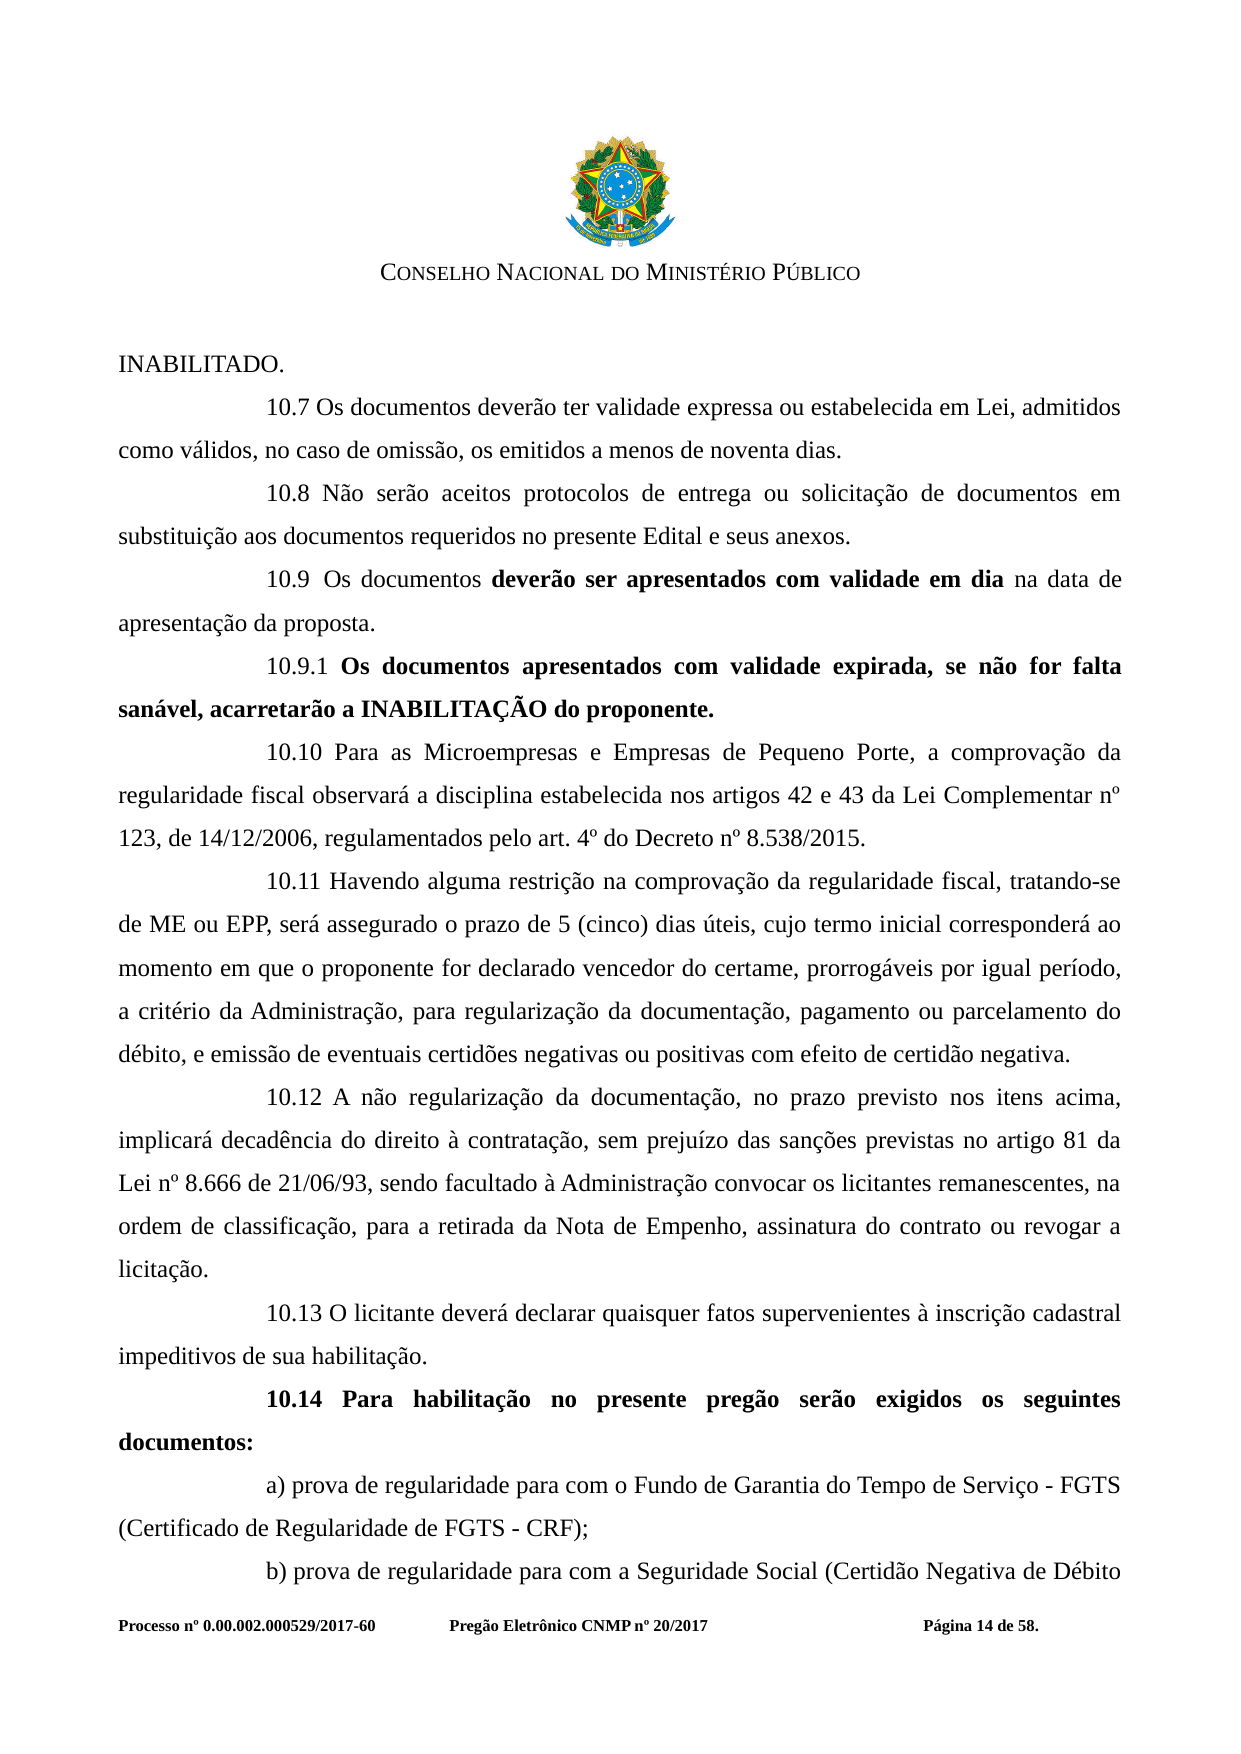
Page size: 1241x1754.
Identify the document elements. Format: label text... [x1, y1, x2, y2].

text 10.10 Para as Microempresas e Empresas de Pequeno Porte, a comprovação da regularidade fiscal observará a disciplina estabelecida nos artigos 42 e 43 da Lei Complementar nº 123, de 14/12/2006, regulamentados pelo art. 4º do Decreto nº 8.538/2015. [118, 737, 1122, 852]
text 10.8 Não serão aceitos protocolos de entrega ou solicitação de documentos em substituição aos documentos requeridos no presente Edital e seus anexos. [118, 478, 1122, 550]
text 10.7 Os documentos deverão ter validade expressa ou estabelecida em Lei, admitidos como válidos, no caso de omissão, os emitidos a menos de noventa dias. [118, 392, 1122, 464]
text INABILITADO. [118, 349, 1122, 378]
text a) prova de regularidade para com o Fundo de Garantia do Tempo de Serviço - FGTS (Certificado de Regularidade de FGTS - CRF); [118, 1470, 1122, 1542]
text b) prova de regularidade para com a Seguridade Social (Certidão Negativa de Débito [118, 1556, 1122, 1585]
text 10.13 O licitante deverá declarar quaisquer fatos supervenientes à inscrição cadastral impeditivos de sua habilitação. [118, 1298, 1122, 1369]
text 10.14 Para habilitação no presente pregão serão exigidos os seguintes documentos: [118, 1384, 1122, 1456]
list Os documentos deverão ser apresentados com validade em dia na data de apresentação da proposta. [118, 564, 1122, 636]
text 10.12 A não regularização da documentação, no prazo previsto nos itens acima, implicará decadência do direito à contratação, sem prejuízo das sanções previstas no artigo 81 da Lei nº 8.666 de 21/06/93, sendo facultado à Administração convocar os licitantes remanescentes, na ordem de classificação, para a retirada da Nota de Empenho, assinatura do contrato ou revogar a licitação. [118, 1082, 1122, 1283]
text 10.9.1 Os documentos apresentados com validade expirada, se não for falta sanável, acarretarão a INABILITAÇÃO do proponente. [118, 651, 1122, 723]
text 10.11 Havendo alguma restrição na comprovação da regularidade fiscal, tratando-se de ME ou EPP, será assegurado o prazo de 5 (cinco) dias úteis, cujo termo inicial corresponderá ao momento em que o proponente for declarado vencedor do certame, prorrogáveis por igual período, a critério da Administração, para regularização da documentação, pagamento ou parcelamento do débito, e emissão de eventuais certidões negativas ou positivas com efeito de certidão negativa. [118, 866, 1122, 1068]
